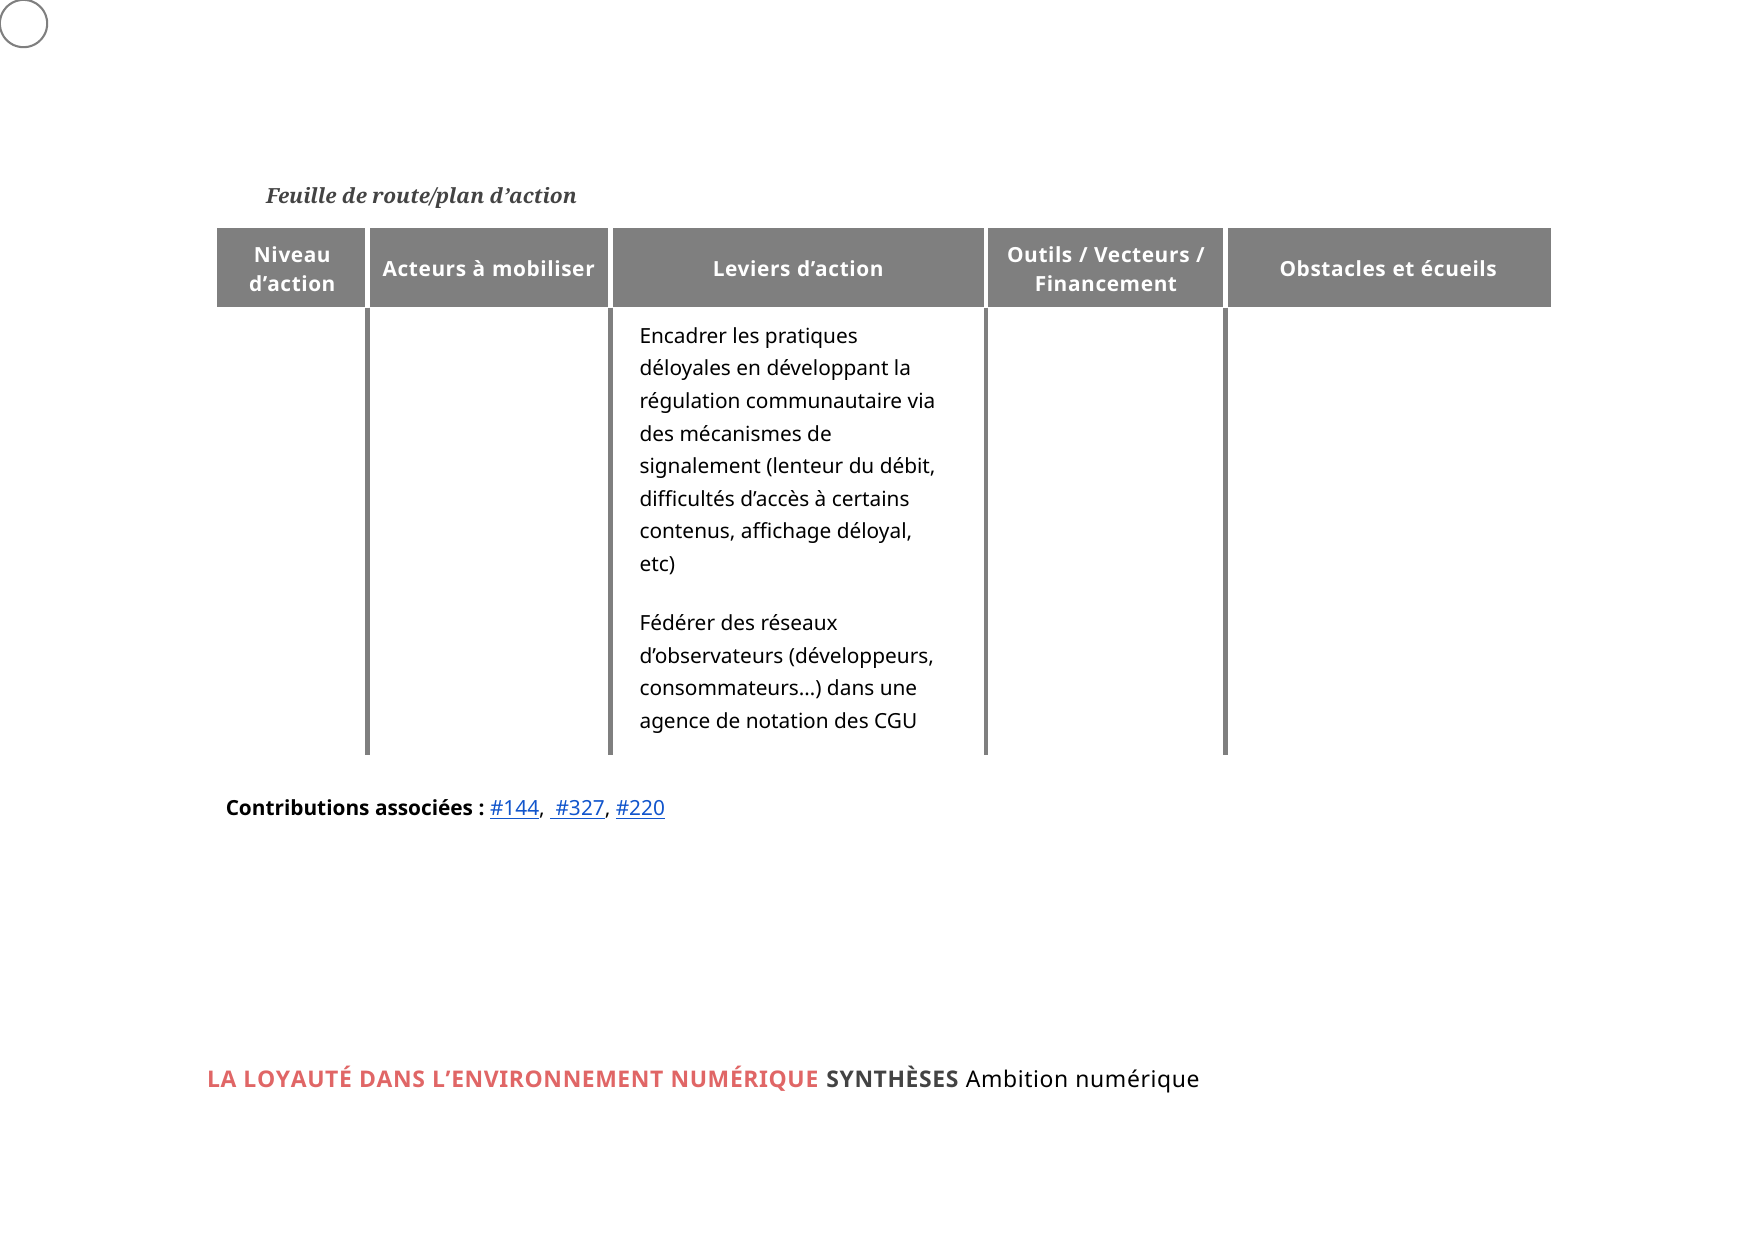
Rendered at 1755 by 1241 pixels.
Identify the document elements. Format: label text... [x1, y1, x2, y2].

table_cell [370, 311, 608, 598]
table_cell Fédérer des réseaux d’observateurs (développeurs, consommateurs…) dans une agence de notation des CGU [613, 598, 984, 755]
table_cell [217, 598, 365, 755]
table_header Outils / Vecteurs / Financement [988, 228, 1223, 307]
table_cell [1228, 311, 1551, 598]
table_cell [370, 598, 608, 755]
table_header Obstacles et écueils [1228, 228, 1551, 307]
table_header Niveau d’action [217, 228, 365, 307]
table_header Leviers d’action [613, 228, 984, 307]
table_cell [1228, 598, 1551, 755]
table_header Acteurs à mobiliser [370, 228, 608, 307]
table_cell [217, 311, 365, 598]
table_cell [988, 311, 1223, 598]
text Feuille de route/plan d’action [266, 177, 1492, 211]
table_cell Encadrer les pratiques déloyales en développant la régulation communautaire via des mécanismes de signalement (lenteur du débit, difficultés d’accès à certains contenus, affichage déloyal, etc) [613, 311, 984, 598]
table_cell [988, 598, 1223, 755]
text Contributions associées : #144, #327, #220 [226, 793, 1518, 822]
